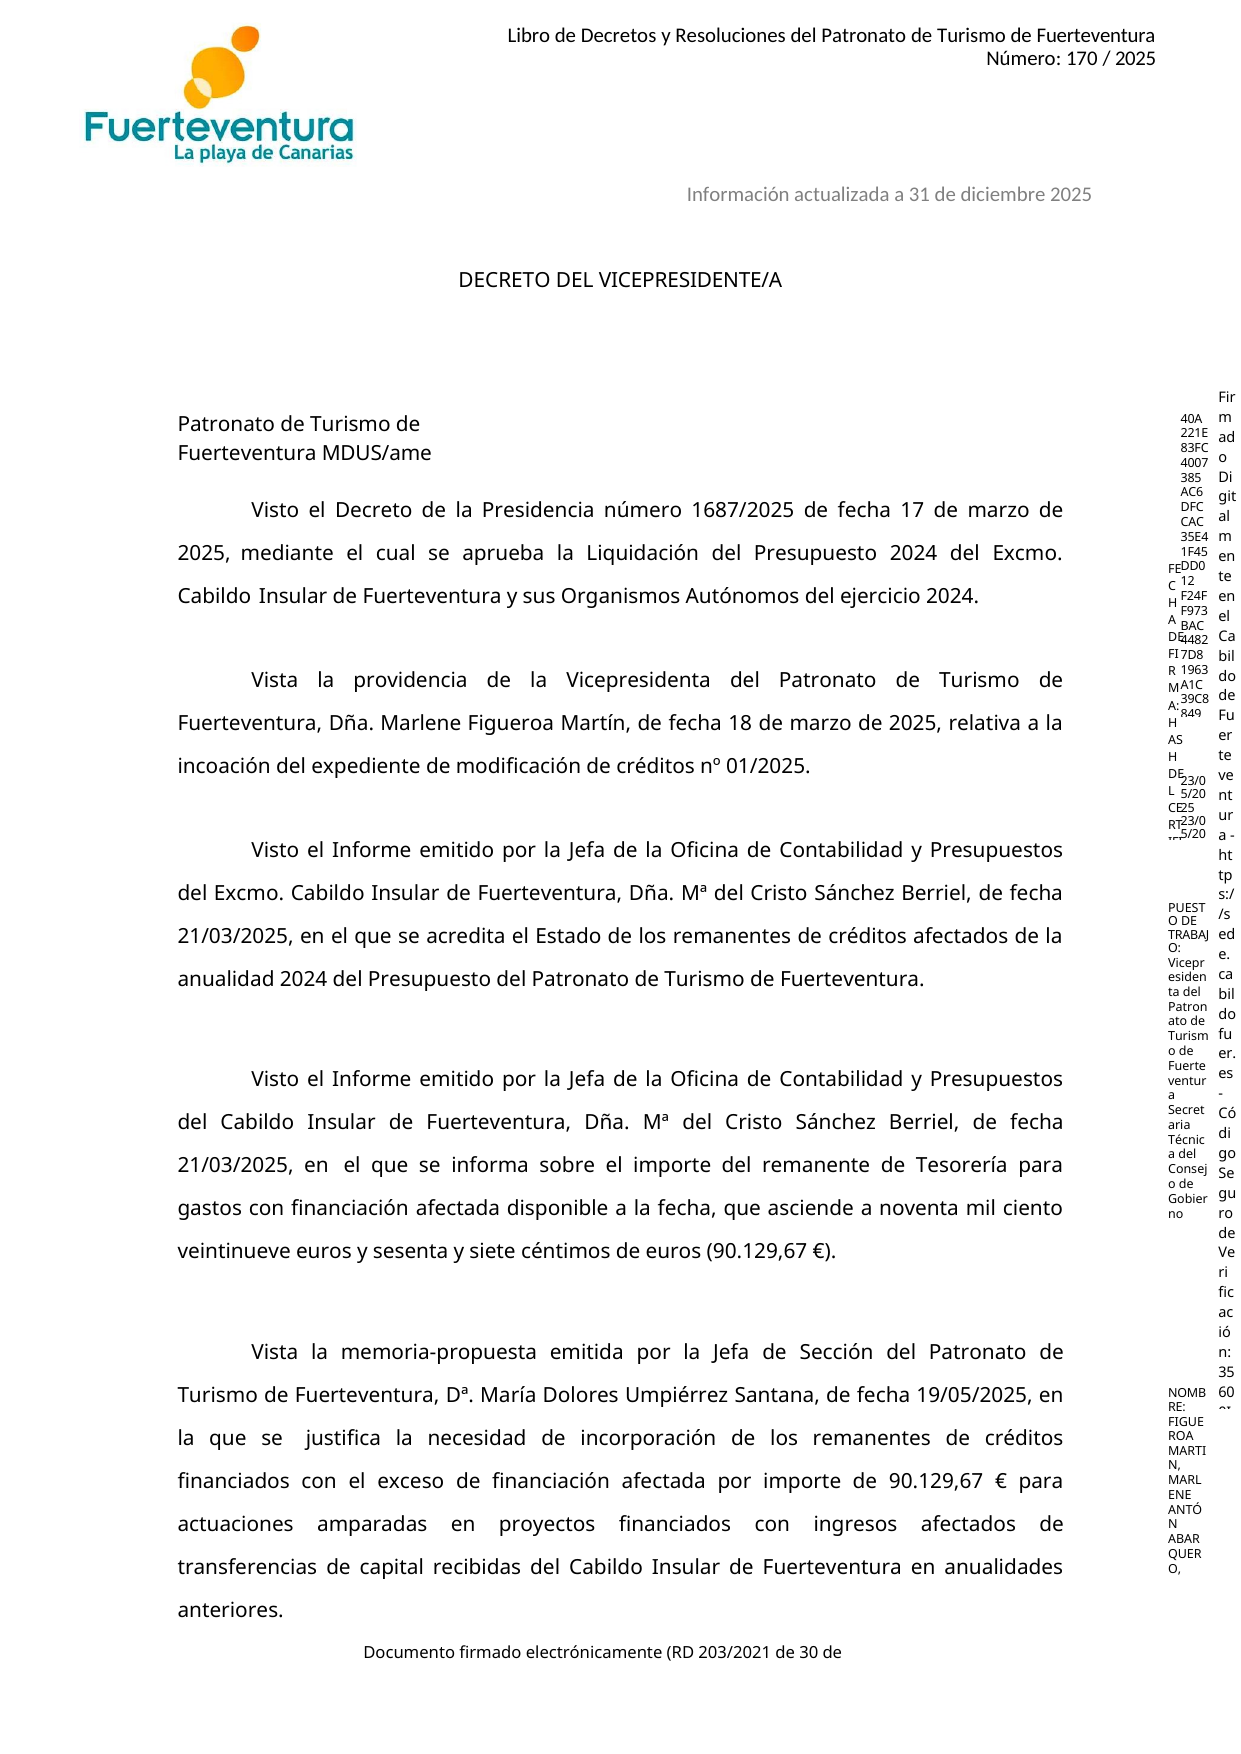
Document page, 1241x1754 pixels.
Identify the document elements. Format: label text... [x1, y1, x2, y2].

picture [79, 22, 357, 167]
text Vista la memoria-propuesta emitida por la Jefa de Sección del Patronato de Turismo de Fuerteventura, Dª. María Dolores Umpiérrez Santana, de fecha 19/05/2025, en la que se justifica la necesidad de incorporación de los remanentes de créditos financiados con el exceso de financiación afectada por importe de 90.129,67 € para actuaciones amparadas en proyectos financiados con ingresos afectados de transferencias de capital recibidas del Cabildo Insular de Fuerteventura en anualidades anteriores. [177, 1337, 1064, 1623]
text NOMBRE: [1168, 1387, 1209, 1414]
text Vicepresidenta del Patronato de Turismo de Fuerteventura Secretaria Técnica del Consejo de Gobierno [1168, 956, 1209, 1222]
text Información actualizada a 31 de diciembre 2025 [162, 181, 1093, 207]
text PUESTO DE TRABAJO: [1168, 901, 1209, 955]
text FIGUEROA MARTIN, MARLENE ANTÓN ABARQUERO, RAQUEL [1168, 1414, 1208, 1575]
text Visto el Decreto de la Presidencia número 1687/2025 de fecha 17 de marzo de 2025, mediante el cual se aprueba la Liquidación del Presupuesto 2024 del Excmo. Cabildo Insular de Fuerteventura y sus Organismos Autónomos del ejercicio 2024. [177, 495, 1063, 609]
text Firmado Digitalmente en el Cabildo de Fuerteventura - https://sede.cabildofuer.es - Código Seguro de Verificación: 35600IDOC214FB46398E011B4088AB3D [1218, 387, 1237, 1408]
text 40A221E83FC4007385AC6DFCCAC35E41F45DD012 F24FF973BAC44827D81963A1C39C8849A857523B [1180, 412, 1209, 717]
text Visto el Informe emitido por la Jefa de la Oficina de Contabilidad y Presupuestos del Excmo. Cabildo Insular de Fuerteventura, Dña. Mª del Cristo Sánchez Berriel, de fecha 21/03/2025, en el que se acredita el Estado de los remanentes de créditos afectados de la anualidad 2024 del Presupuesto del Patronato de Turismo de Fuerteventura. [177, 835, 1063, 992]
text DECRETO DEL VICEPRESIDENTE/A [162, 265, 1078, 293]
text Vista la providencia de la Vicepresidenta del Patronato de Turismo de Fuerteventura, Dña. Marlene Figueroa Martín, de fecha 18 de marzo de 2025, relativa a la incoación del expediente de modificación de créditos nº 01/2025. [177, 665, 1063, 779]
text 23/05/2025 [1180, 774, 1209, 815]
text Visto el Informe emitido por la Jefa de la Oficina de Contabilidad y Presupuestos del Cabildo Insular de Fuerteventura, Dña. Mª del Cristo Sánchez Berriel, de fecha 21/03/2025, en el que se informa sobre el importe del remanente de Tesorería para gastos con financiación afectada disponible a la fecha, que asciende a noventa mil ciento veintinueve euros y sesenta y siete céntimos de euros (90.129,67 €). [177, 1064, 1063, 1264]
text Patronato de Turismo de Fuerteventura MDUS/ame [177, 409, 542, 466]
text 23/05/2025 [1180, 815, 1209, 840]
text FECHA DE FIRMA: HASH DEL CERTIFICADO: [1168, 560, 1184, 840]
